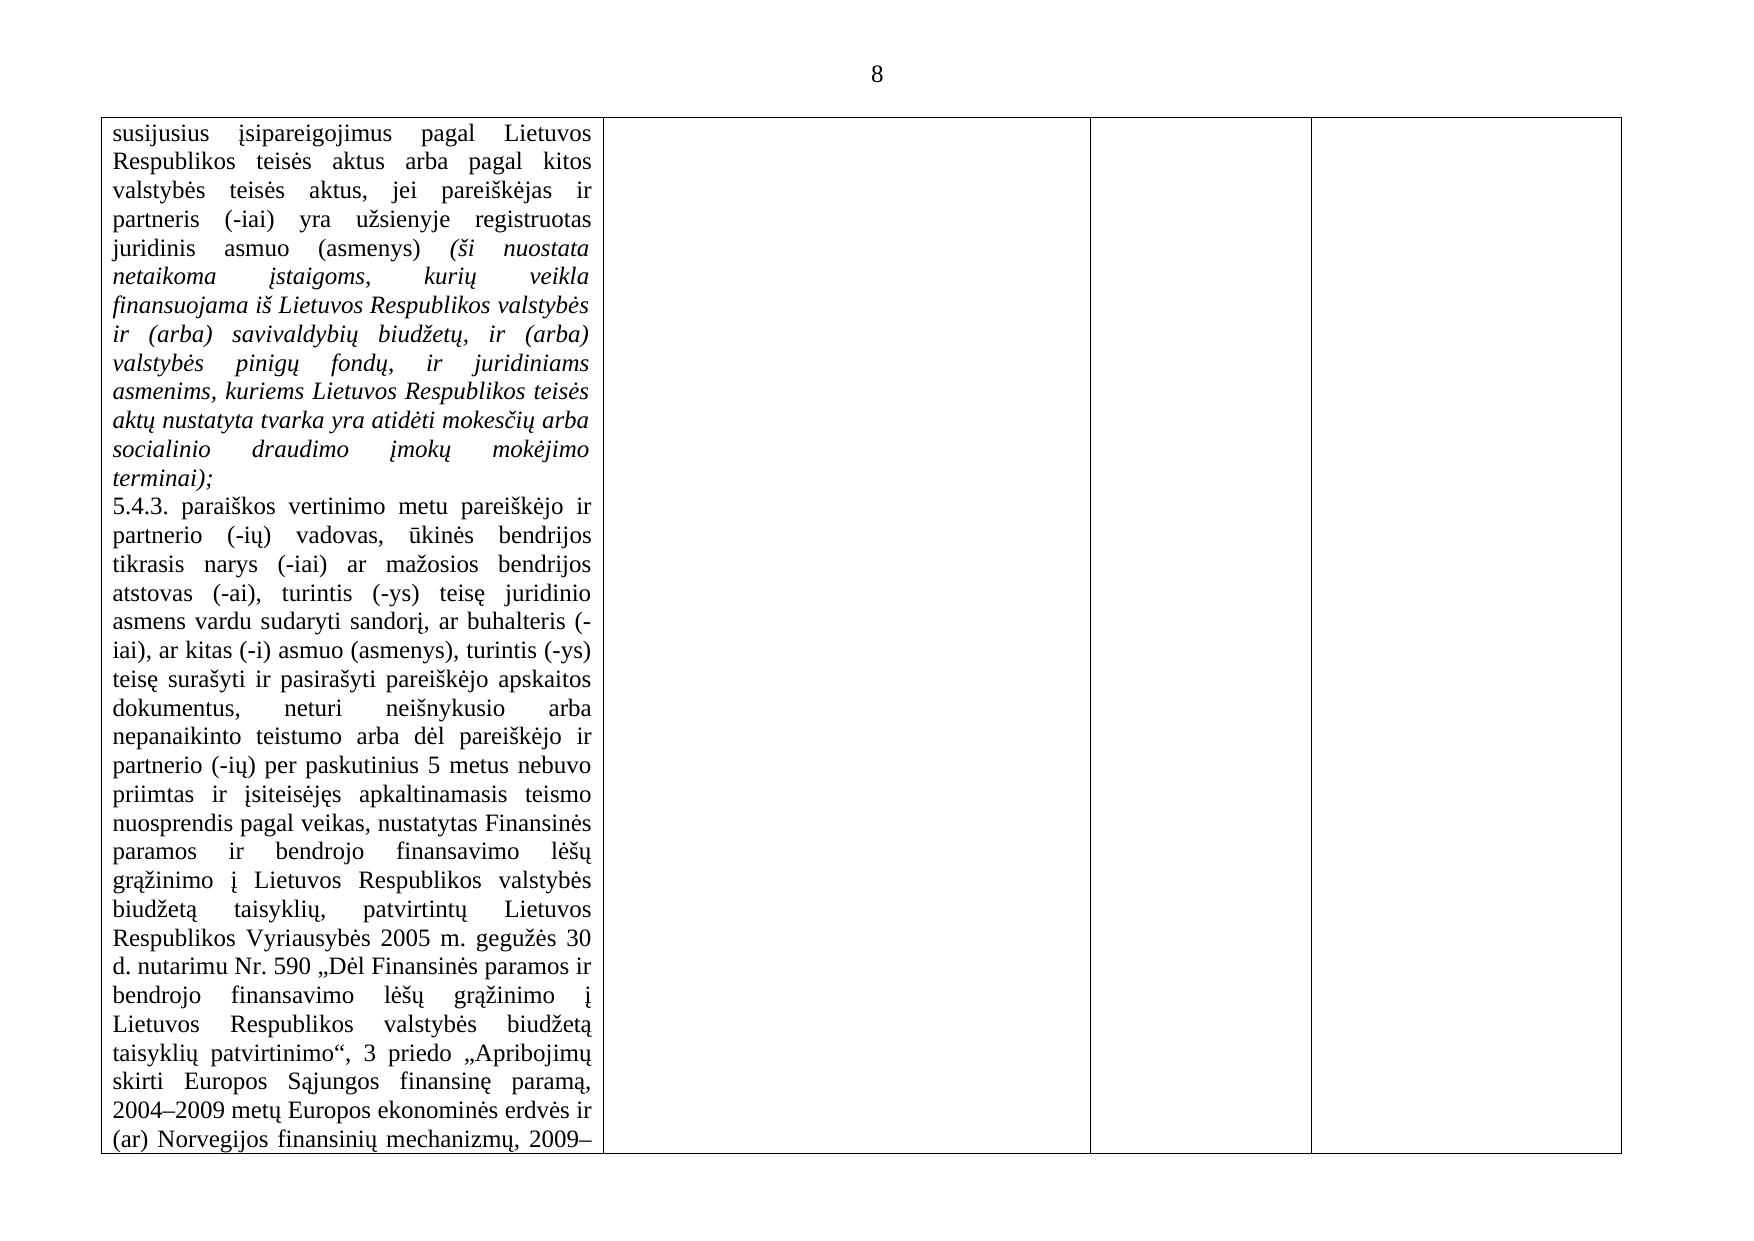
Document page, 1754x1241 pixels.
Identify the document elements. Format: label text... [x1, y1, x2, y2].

table_cell susijusius įsipareigojimus pagal Lietuvos Respublikos teisės aktus arba pagal kitos valstybės teisės aktus, jei pareiškėjas ir partneris (-iai) yra užsienyje registruotas juridinis asmuo (asmenys) (ši nuostata netaikoma įstaigoms, kurių veikla finansuojama iš Lietuvos Respublikos valstybės ir (arba) savivaldybių biudžetų, ir (arba) valstybės pinigų fondų, ir juridiniams asmenims, kuriems Lietuvos Respublikos teisės aktų nustatyta tvarka yra atidėti mokesčių arba socialinio draudimo įmokų mokėjimo terminai); 5.4.3. paraiškos vertinimo metu pareiškėjo ir partnerio (-ių) vadovas, ūkinės bendrijos tikrasis narys (-iai) ar mažosios bendrijos atstovas (-ai), turintis (-ys) teisę juridinio asmens vardu sudaryti sandorį, ar buhalteris (-iai), ar kitas (-i) asmuo (asmenys), turintis (-ys) teisę surašyti ir pasirašyti pareiškėjo apskaitos dokumentus, neturi neišnykusio arba nepanaikinto teistumo arba dėl pareiškėjo ir partnerio (-ių) per paskutinius 5 metus nebuvo priimtas ir įsiteisėjęs apkaltinamasis teismo nuosprendis pagal veikas, nustatytas Finansinės paramos ir bendrojo finansavimo lėšų grąžinimo į Lietuvos Respublikos valstybės biudžetą taisyklių, patvirtintų Lietuvos Respublikos Vyriausybės 2005 m. gegužės 30 d. nutarimu Nr. 590 „Dėl Finansinės paramos ir bendrojo finansavimo lėšų grąžinimo į Lietuvos Respublikos valstybės biudžetą taisyklių patvirtinimo“, 3 priedo „Apribojimų skirti Europos Sąjungos finansinę paramą, 2004–2009 metų Europos ekonominės erdvės ir (ar) Norvegijos finansinių mechanizmų, 2009– [102, 118, 603, 1153]
table_cell [1312, 118, 1621, 1153]
table_cell [604, 118, 1090, 1153]
table_cell [1091, 118, 1311, 1153]
